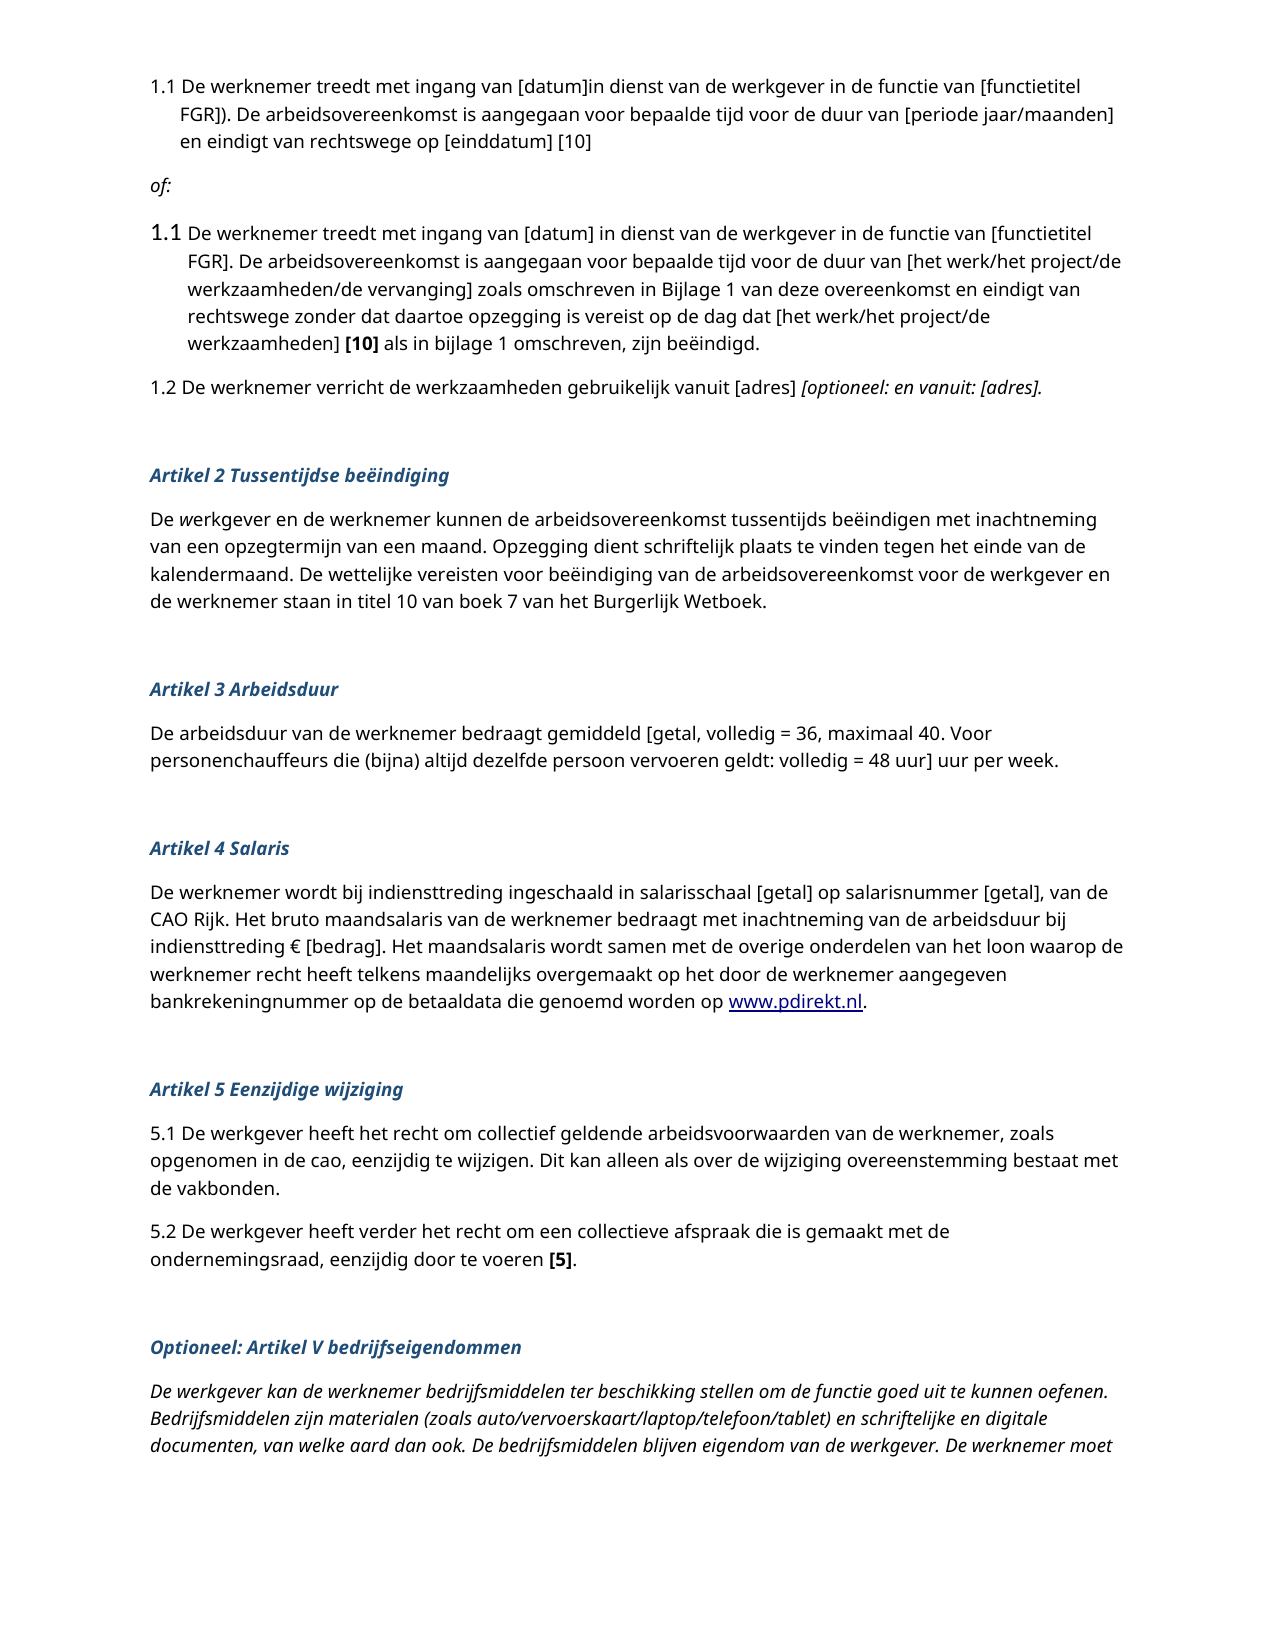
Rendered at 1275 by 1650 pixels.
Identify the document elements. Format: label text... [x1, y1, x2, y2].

subtitle Artikel 2 Tussentijdse beëindiging [150, 462, 1125, 488]
text De werknemer wordt bij indiensttreding ingeschaald in salarisschaal [getal] op salarisnummer [getal], van de CAO Rijk. Het bruto maandsalaris van de werknemer bedraagt met inachtneming van de arbeidsduur bij indiensttreding € [bedrag]. Het maandsalaris wordt samen met de overige onderdelen van het loon waarop de werknemer recht heeft telkens maandelijks overgemaakt op het door de werknemer aangegeven bankrekeningnummer op de betaaldata die genoemd worden op www.pdirekt.nl. [150, 879, 1125, 1014]
subtitle Artikel 4 Salaris [150, 835, 1125, 861]
text De werkgever en de werknemer kunnen de arbeidsovereenkomst tussentijds beëindigen met inachtneming van een opzegtermijn van een maand. Opzegging dient schriftelijk plaats te vinden tegen het einde van de kalendermaand. De wettelijke vereisten voor beëindiging van de arbeidsovereenkomst voor de werkgever en de werknemer staan in titel 10 van boek 7 van het Burgerlijk Wetboek. [150, 506, 1125, 614]
text De arbeidsduur van de werknemer bedraagt gemiddeld [getal, volledig = 36, maximaal 40. Voor personenchauffeurs die (bijna) altijd dezelfde persoon vervoeren geldt: volledig = 48 uur] uur per week. [150, 720, 1125, 773]
text of: [150, 172, 1125, 198]
subtitle Artikel 3 Arbeidsduur [150, 676, 1125, 702]
list De werknemer treedt met ingang van [datum] in dienst van de werkgever in de functie van [functietitel FGR]. De arbeidsovereenkomst is aangegaan voor bepaalde tijd voor de duur van [het werk/het project/de werkzaamheden/de vervanging] zoals omschreven in Bijlage 1 van deze overeenkomst en eindigt van rechtswege zonder dat daartoe opzegging is vereist op de dag dat [het werk/het project/de werkzaamheden] [10] als in bijlage 1 omschreven, zijn beëindigd. [150, 216, 1125, 356]
subtitle Optioneel: Artikel V bedrijfseigendommen [150, 1334, 1125, 1359]
text 5.1 De werkgever heeft het recht om collectief geldende arbeidsvoorwaarden van de werknemer, zoals opgenomen in de cao, eenzijdig te wijzigen. Dit kan alleen als over de wijziging overeenstemming bestaat met de vakbonden. [150, 1120, 1125, 1200]
text 1.1 De werknemer treedt met ingang van [datum]in dienst van de werkgever in de functie van [functietitel FGR]). De arbeidsovereenkomst is aangegaan voor bepaalde tijd voor de duur van [periode jaar/maanden] en eindigt van rechtswege op [einddatum] [10] [150, 74, 1125, 154]
text 1.2 De werknemer verricht de werkzaamheden gebruikelijk vanuit [adres] [optioneel: en vanuit: [adres]. [150, 374, 1125, 400]
text 5.2 De werkgever heeft verder het recht om een collectieve afspraak die is gemaakt met de ondernemingsraad, eenzijdig door te voeren [5]. [150, 1219, 1125, 1272]
text De werkgever kan de werknemer bedrijfsmiddelen ter beschikking stellen om de functie goed uit te kunnen oefenen. Bedrijfsmiddelen zijn materialen (zoals auto/vervoerskaart/laptop/telefoon/tablet) en schriftelijke en digitale documenten, van welke aard dan ook. De bedrijfsmiddelen blijven eigendom van de werkgever. De werknemer moet [150, 1378, 1125, 1458]
subtitle Artikel 5 Eenzijdige wijziging [150, 1076, 1125, 1102]
